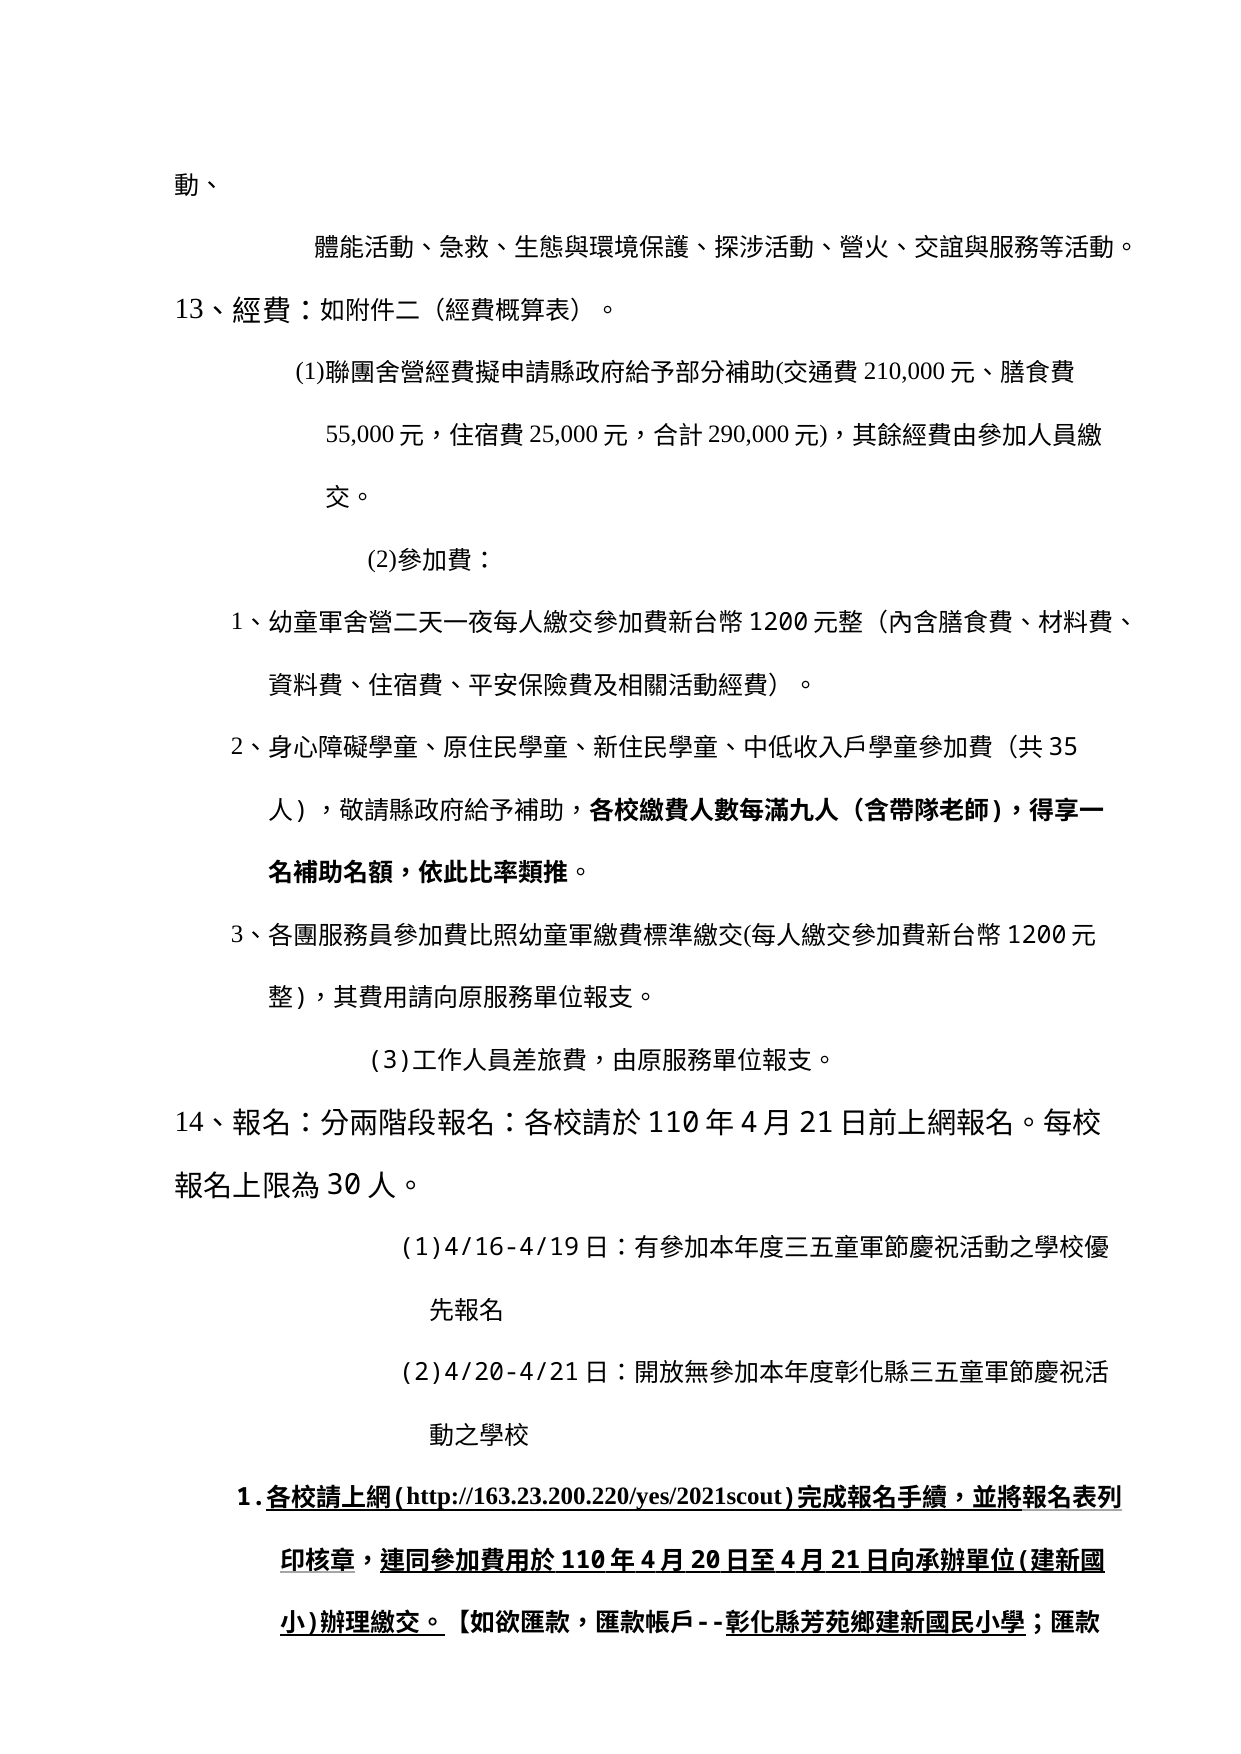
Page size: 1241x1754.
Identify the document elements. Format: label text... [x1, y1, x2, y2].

list 聯團舍營經費擬申請縣政府給予部分補助(交通費210,000元、膳食費55,000元，住宿費25,000元，合計290,000元)，其餘經費由參加人員繳交。 [295, 329, 1122, 517]
list 經費：如附件二（經費概算表）。 [174, 267, 1122, 329]
text 1.各校請上網(http://163.23.200.220/yes/2021scout)完成報名手續，並將報名表列印核章，連同參加費用於110年4月20日至4月21日向承辦單位(建新國小)辦理繳交。【如欲匯款，匯款帳戶--彰化縣芳苑鄉建新國民小學；匯款 [236, 1454, 1122, 1642]
text 體能活動、急救、生態與環境保護、探涉活動、營火、交誼與服務等活動。 [174, 204, 1122, 267]
list 4/16-4/19日：有參加本年度三五童軍節慶祝活動之學校優先報名 [399, 1204, 1122, 1329]
text 2、身心障礙學童、原住民學童、新住民學童、中低收入戶學童參加費（共35人) ，敬請縣政府給予補助，各校繳費人數每滿九人（含帶隊老師)，得享一名補助名額，依此比率類推。 [231, 704, 1122, 892]
list 4/20-4/21日：開放無參加本年度彰化縣三五童軍節慶祝活動之學校 [399, 1329, 1122, 1454]
list 工作人員差旅費，由原服務單位報支。 [367, 1017, 1122, 1079]
text 3、各團服務員參加費比照幼童軍繳費標準繳交(每人繳交參加費新台幣1200元整)，其費用請向原服務單位報支。 [231, 892, 1122, 1017]
list 活動方式：採舍營方式辦理，包括幼童軍技能考驗、分站活動、遊戲、學藝活動、 [174, 142, 1122, 204]
list 報名：分兩階段報名：各校請於110年4月21日前上網報名。每校報名上限為30人。 [174, 1079, 1122, 1204]
list 參加費： [367, 517, 1122, 579]
text 1、幼童軍舍營二天一夜每人繳交參加費新台幣1200元整（內含膳食費、材料費、資料費、住宿費、平安保險費及相關活動經費）。 [231, 579, 1122, 704]
